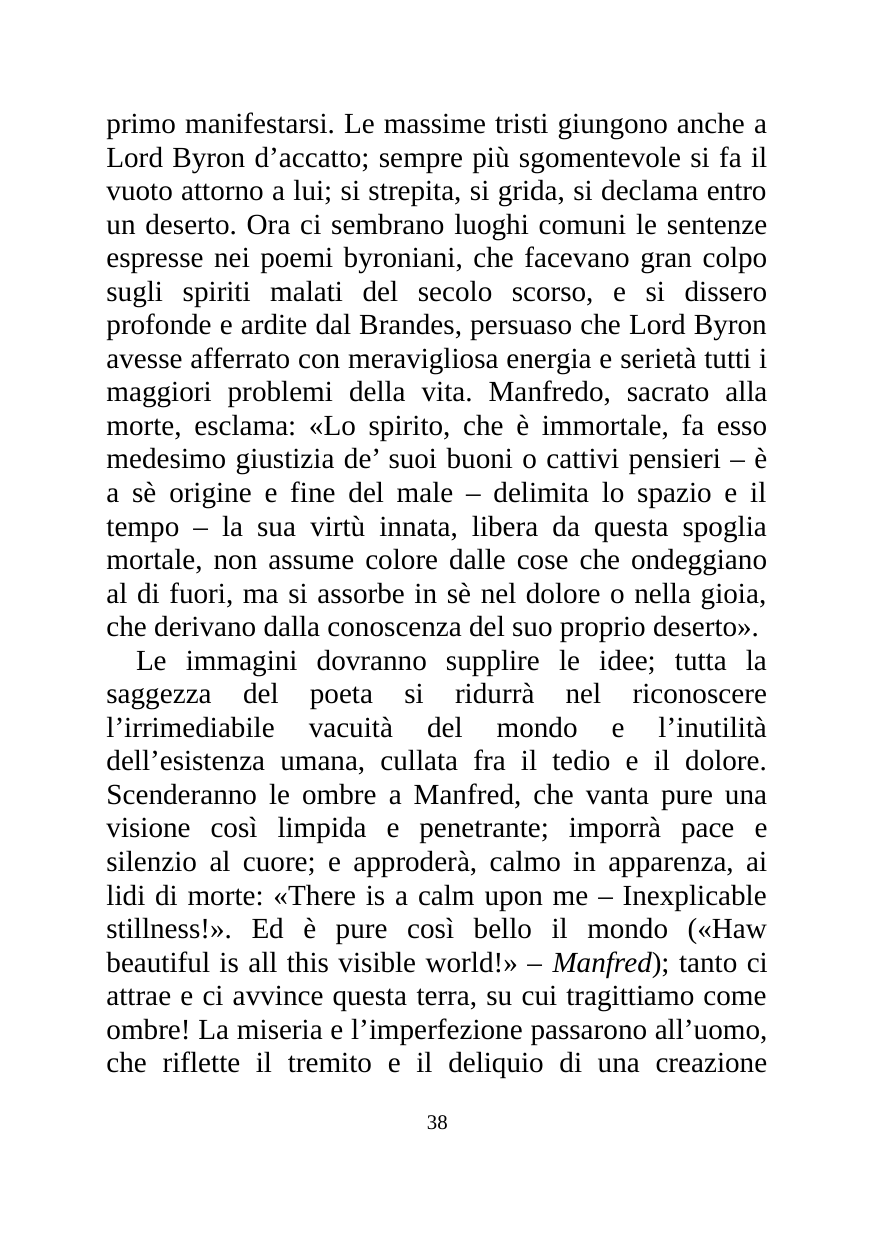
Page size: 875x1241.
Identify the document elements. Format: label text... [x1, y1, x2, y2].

text Le immagini dovranno supplire le idee; tutta la saggezza del poeta si ridurrà nel riconoscere l’irrimediabile vacuità del mondo e l’inutilità dell’esistenza umana, cullata fra il tedio e il dolore. Scenderanno le ombre a Manfred, che vanta pure una visione così limpida e penetrante; imporrà pace e silenzio al cuore; e approderà, calmo in apparenza, ai lidi di morte: «There is a calm upon me – Inexplicable stillness!». Ed è pure così bello il mondo («Haw beautiful is all this visible world!» – Manfred); tanto ci attrae e ci avvince questa terra, su cui tragittiamo come ombre! La miseria e l’imperfezione passarono all’uomo, che riflette il tremito e il deliquio di una creazione [106, 643, 768, 1079]
text primo manifestarsi. Le massime tristi giungono anche a Lord Byron d’accatto; sempre più sgomentevole si fa il vuoto attorno a lui; si strepita, si grida, si declama entro un deserto. Ora ci sembrano luoghi comuni le sentenze espresse nei poemi byroniani, che facevano gran colpo sugli spiriti malati del secolo scorso, e si dissero profonde e ardite dal Brandes, persuaso che Lord Byron avesse afferrato con meravigliosa energia e serietà tutti i maggiori problemi della vita. Manfredo, sacrato alla morte, esclama: «Lo spirito, che è immortale, fa esso medesimo giustizia de’ suoi buoni o cattivi pensieri – è a sè origine e fine del male – delimita lo spazio e il tempo – la sua virtù innata, libera da questa spoglia mortale, non assume colore dalle cose che ondeggiano al di fuori, ma si assorbe in sè nel dolore o nella gioia, che derivano dalla conoscenza del suo proprio deserto». [106, 106, 768, 643]
